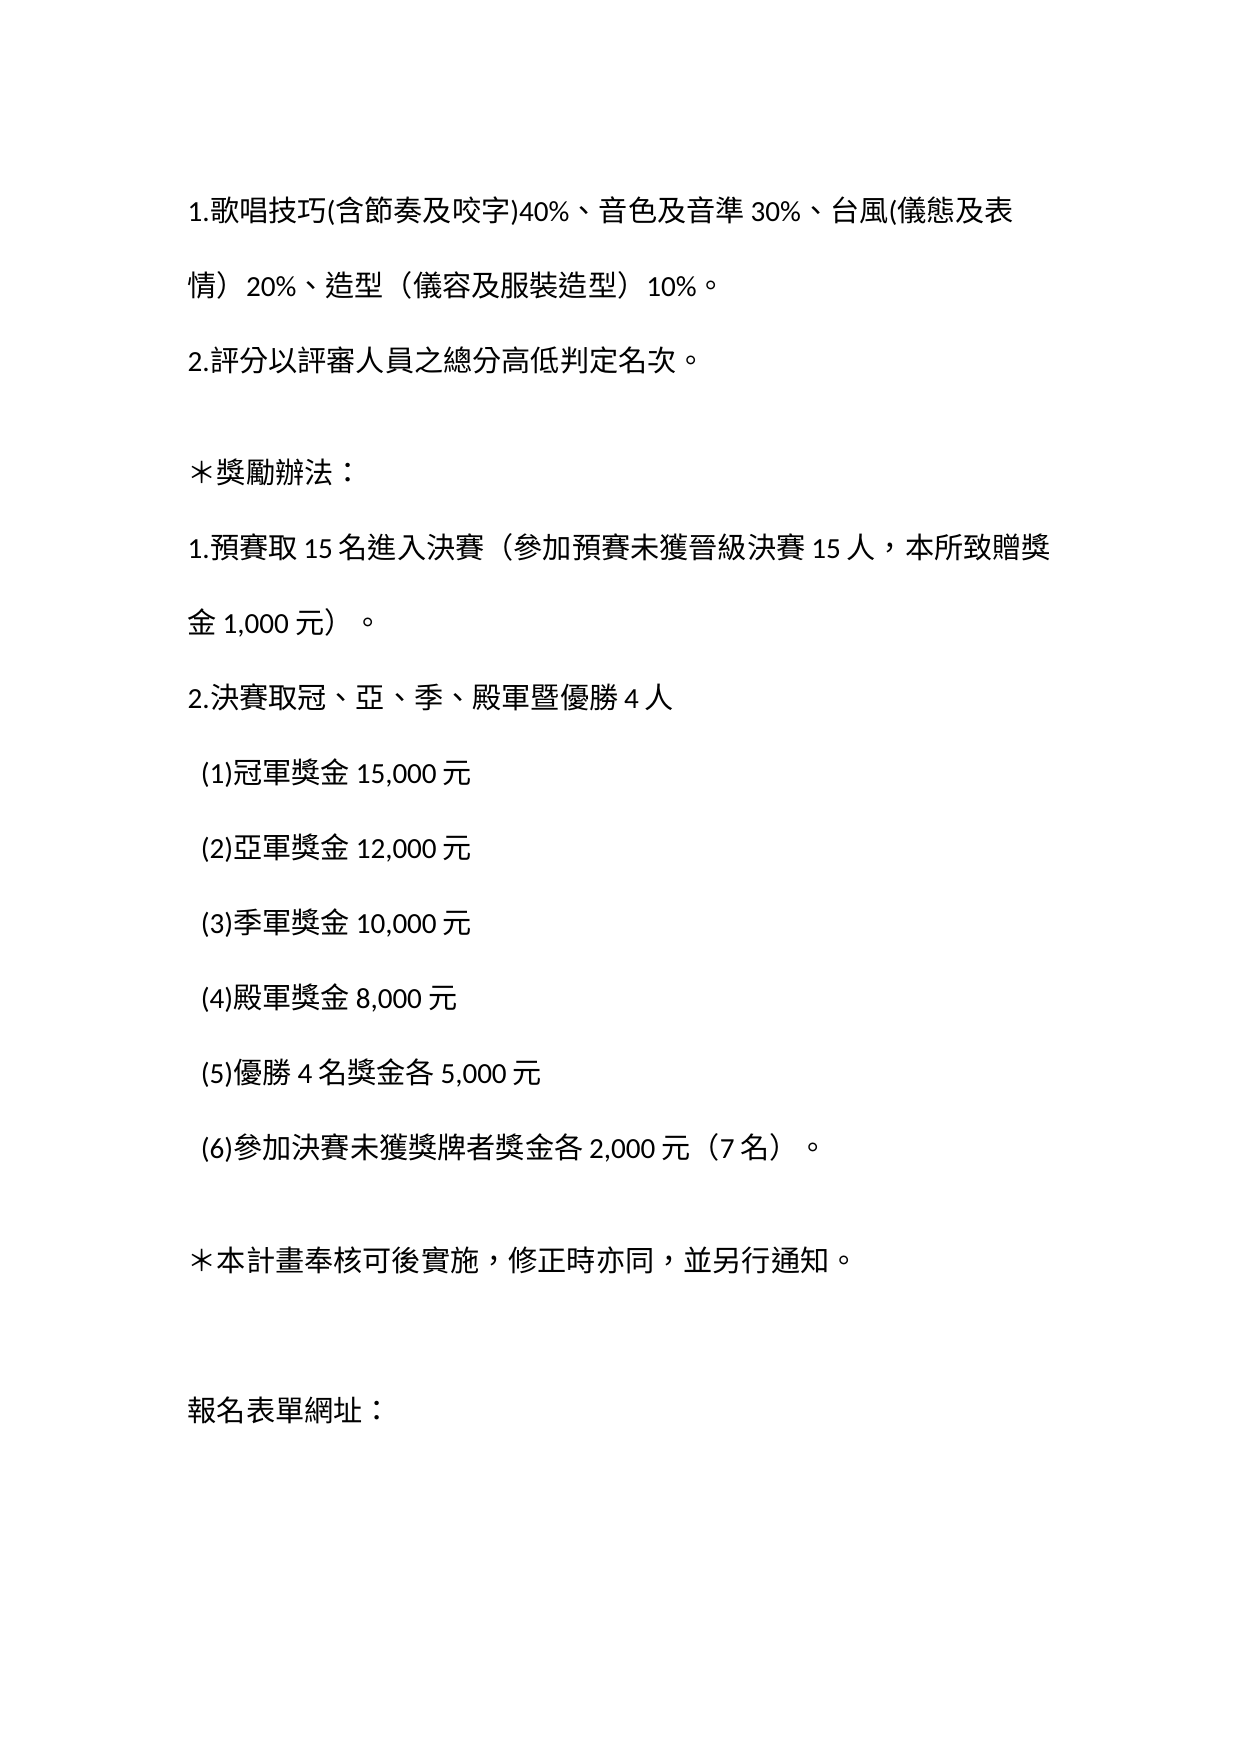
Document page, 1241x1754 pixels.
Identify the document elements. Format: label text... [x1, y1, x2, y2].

text 報名表單網址： [187, 1364, 1053, 1477]
text (1)冠軍獎金15,000元 [187, 727, 1053, 802]
text (3)季軍獎金10,000元 [187, 877, 1053, 952]
text 1.預賽取15名進入決賽（參加預賽未獲晉級決賽15人，本所致贈獎金1,000元）。 [187, 502, 1053, 652]
text (5)優勝4名獎金各5,000元 [187, 1027, 1053, 1102]
text 2.評分以評審人員之總分高低判定名次。 [187, 314, 1053, 389]
text (6)參加決賽未獲獎牌者獎金各2,000元（7名）。 [187, 1102, 1053, 1177]
text ＊本計畫奉核可後實施，修正時亦同，並另行通知。 [187, 1214, 1053, 1289]
text 1.歌唱技巧(含節奏及咬字)40%、音色及音準30%、台風(儀態及表情）20%、造型（儀容及服裝造型）10%。 [187, 164, 1053, 314]
text (4)殿軍獎金8,000元 [187, 952, 1053, 1027]
text (2)亞軍獎金12,000元 [187, 802, 1053, 877]
text 2.決賽取冠、亞、季、殿軍暨優勝4人 [187, 652, 1053, 727]
text ＊獎勵辦法： [187, 427, 1053, 502]
